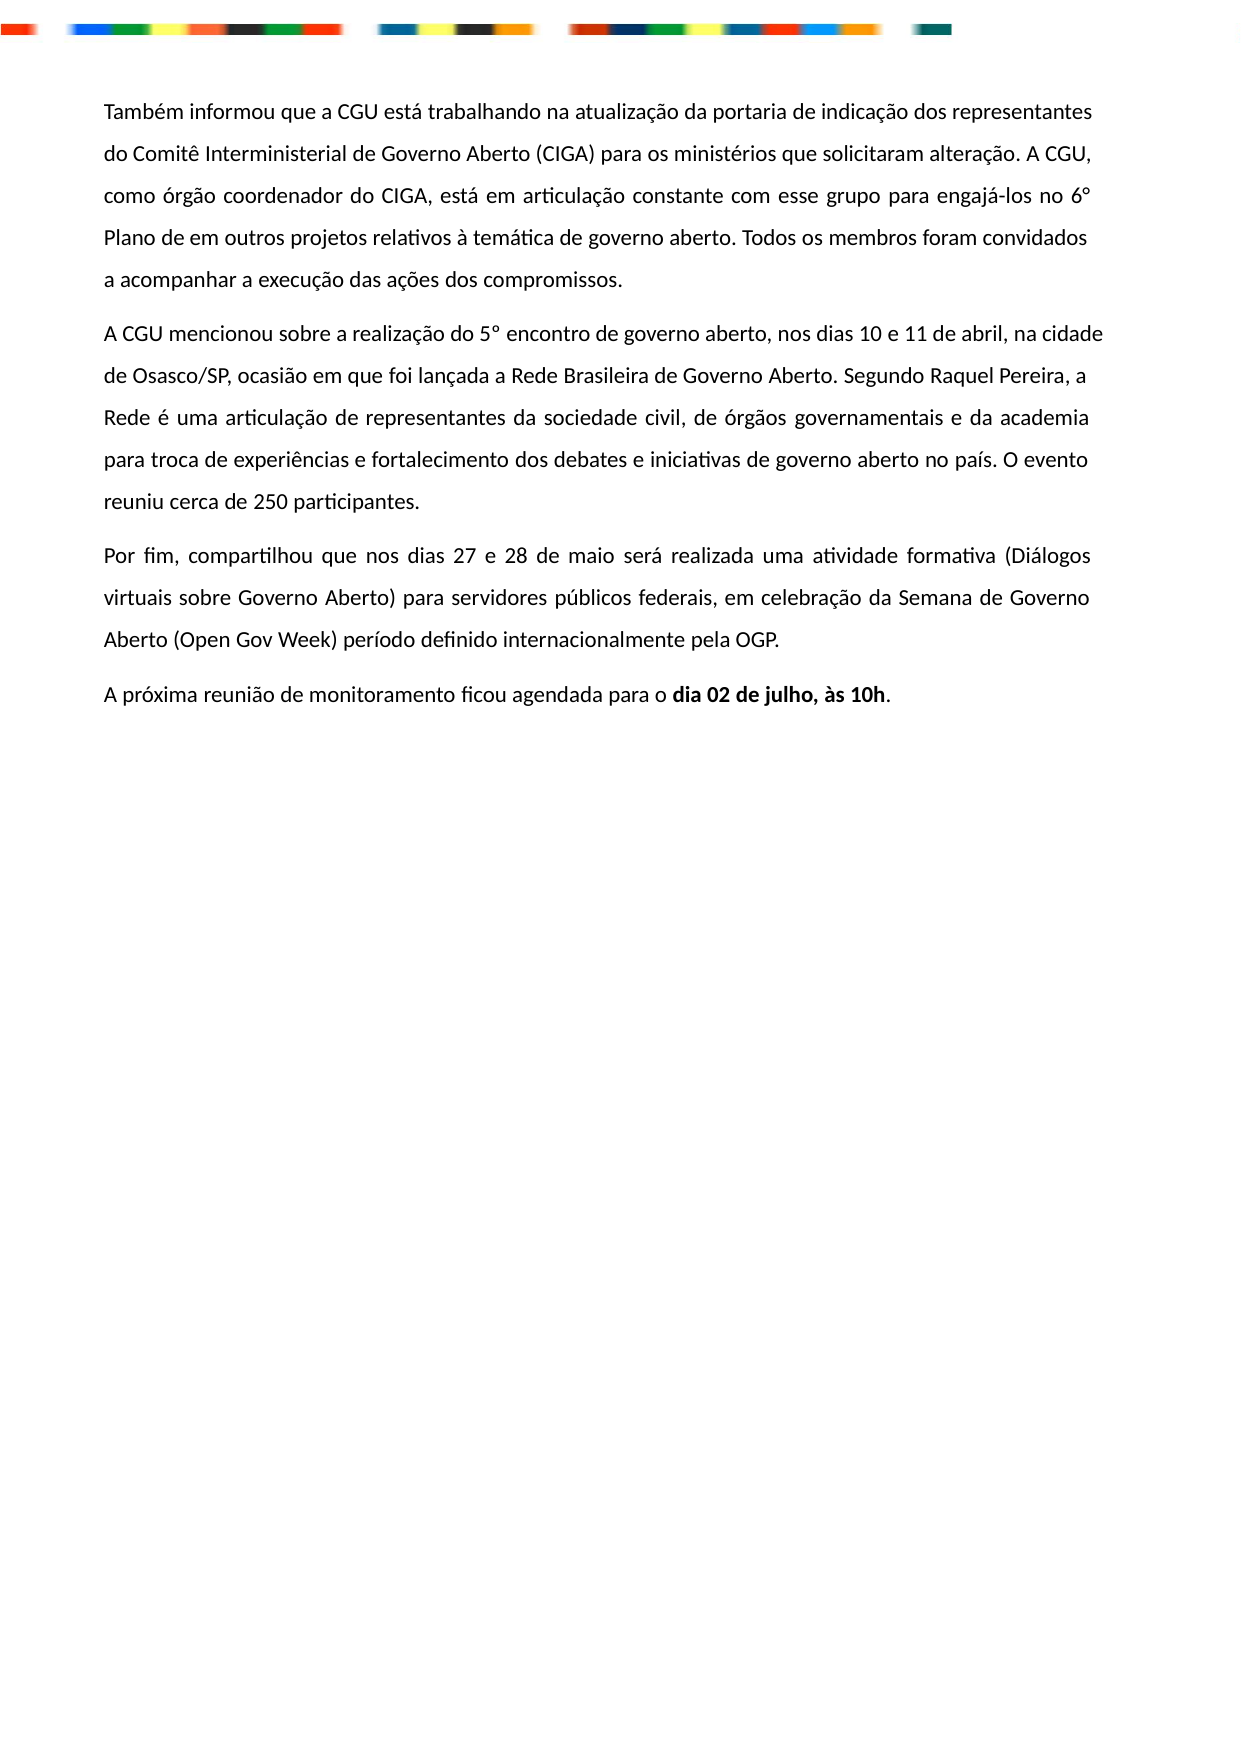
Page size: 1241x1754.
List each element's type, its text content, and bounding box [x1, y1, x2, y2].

text de Osasco/SP, ocasião em que foi lançada a Rede Brasileira de Governo Aberto. Segundo Raquel Pereira, a [103, 361, 1118, 389]
text para troca de experiências e fortalecimento dos debates e iniciativas de governo aberto no país. O evento [103, 445, 1118, 473]
text do Comitê Interministerial de Governo Aberto (CIGA) para os ministérios que solicitaram alteração. A CGU, [103, 139, 1118, 167]
text Aberto (Open Gov Week) período definido internacionalmente pela OGP. [103, 625, 1118, 653]
text A CGU mencionou sobre a realização do 5º encontro de governo aberto, nos dias 10 e 11 de abril, na cidade [103, 319, 1118, 347]
text Por fim, compartilhou que nos dias 27 e 28 de maio será realizada uma atividade formativa (Diálogos [103, 541, 1118, 569]
text como órgão coordenador do CIGA, está em articulação constante com esse grupo para engajá-los no 6° [103, 181, 1118, 209]
text reuniu cerca de 250 participantes. [103, 487, 1118, 515]
text Também informou que a CGU está trabalhando na atualização da portaria de indicação dos representantes [103, 97, 1118, 125]
text a acompanhar a execução das ações dos compromissos. [103, 265, 1118, 293]
text Rede é uma articulação de representantes da sociedade civil, de órgãos governamentais e da academia [103, 403, 1118, 431]
text Plano de em outros projetos relativos à temática de governo aberto. Todos os membros foram convidados [103, 223, 1118, 251]
text virtuais sobre Governo Aberto) para servidores públicos federais, em celebração da Semana de Governo [103, 583, 1118, 611]
text A próxima reunião de monitoramento ficou agendada para o dia 02 de julho, às 10h. [103, 680, 918, 708]
